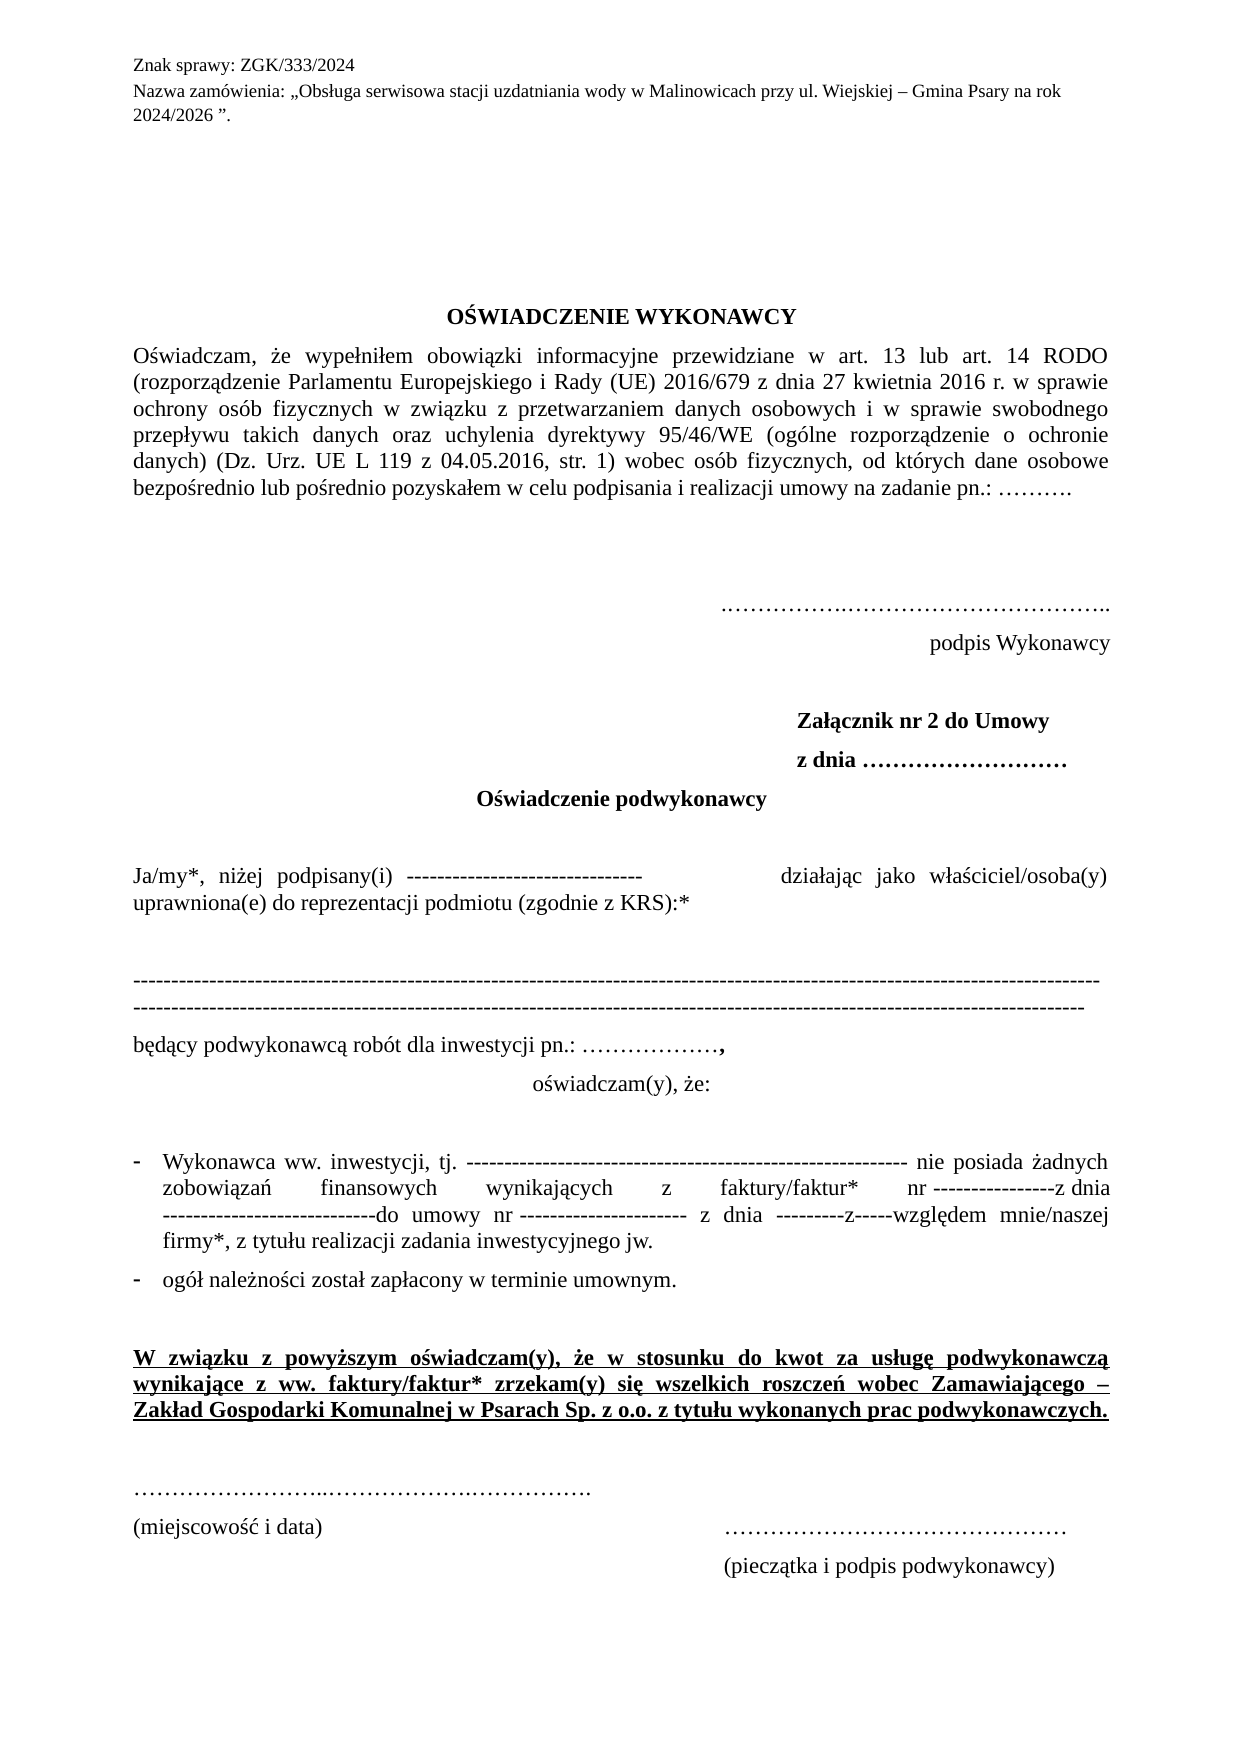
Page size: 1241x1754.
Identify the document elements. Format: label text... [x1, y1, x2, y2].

text W związku z powyższym oświadczam(y), że w stosunku do kwot za usługę podwykonawczą [133, 1344, 1110, 1367]
list podpis Wykonawcy [133, 629, 1110, 656]
text z dnia ……………………… [797, 746, 1110, 772]
list Oświadczam, że wypełniłem obowiązki informacyjne przewidziane w art. 13 lub art. 14 RODO (rozporządzenie Parlamentu Europejskiego i Rady (UE) 2016/679 z dnia 27 kwietnia 2016 r. w sprawie ochrony osób fizycznych w związku z przetwarzaniem danych osobowych i w sprawie swobodnego przepływu takich danych oraz uchylenia dyrektywy 95/46/WE (ogólne rozporządzenie o ochronie danych) (Dz. Urz. UE L 119 z 04.05.2016, str. 1) wobec osób fizycznych, od których dane osobowe bezpośrednio lub pośrednio pozyskałem w celu podpisania i realizacji umowy na zadanie pn.: ………. [133, 342, 1110, 500]
text wynikające z ww. faktury/faktur* zrzekam(y) się wszelkich roszczeń wobec Zamawiającego – [133, 1368, 1110, 1393]
text Zakład Gospodarki Komunalnej w Psarach Sp. z o.o. z tytułu wykonanych prac podwykonawczych. [133, 1394, 1110, 1423]
text ------------------------------------------------------------------------------------------------------------------------------------------------------------------------------------------------------------------------------------------------------------ [133, 966, 1110, 1019]
text Ja/my*, niżej podpisany(i) ------------------------------- działając jako właściciel/osoba(y) uprawniona(e) do reprezentacji podmiotu (zgodnie z KRS):* [133, 862, 1110, 915]
text będący podwykonawcą robót dla inwestycji pn.: ………………, [133, 1032, 1110, 1058]
text ……………………..……………….……………. [133, 1474, 1110, 1501]
text Załącznik nr 2 do Umowy [797, 707, 1110, 733]
list ogół należności został zapłacony w terminie umownym. [133, 1266, 1110, 1292]
text Oświadczenie podwykonawcy [133, 784, 1110, 811]
text (miejscowość i data) ……………………………………… [133, 1513, 1110, 1539]
text oświadczam(y), że: [133, 1070, 1110, 1097]
list OŚWIADCZENIE WYKONAWCY [133, 303, 1110, 329]
list Wykonawca ww. inwestycji, tj. ---------------------------------------------------------- nie posiada żadnych zobowiązań finansowych wynikających z faktury/faktur* nr ----------------z dnia ----------------------------do umowy nr ---------------------- z dnia ---------z-----względem mnie/naszej firmy*, z tytułu realizacji zadania inwestycyjnego jw. [133, 1148, 1110, 1253]
list .…………….…………………………….. [207, 590, 1110, 617]
text (pieczątka i podpis podwykonawcy) [723, 1552, 1110, 1578]
